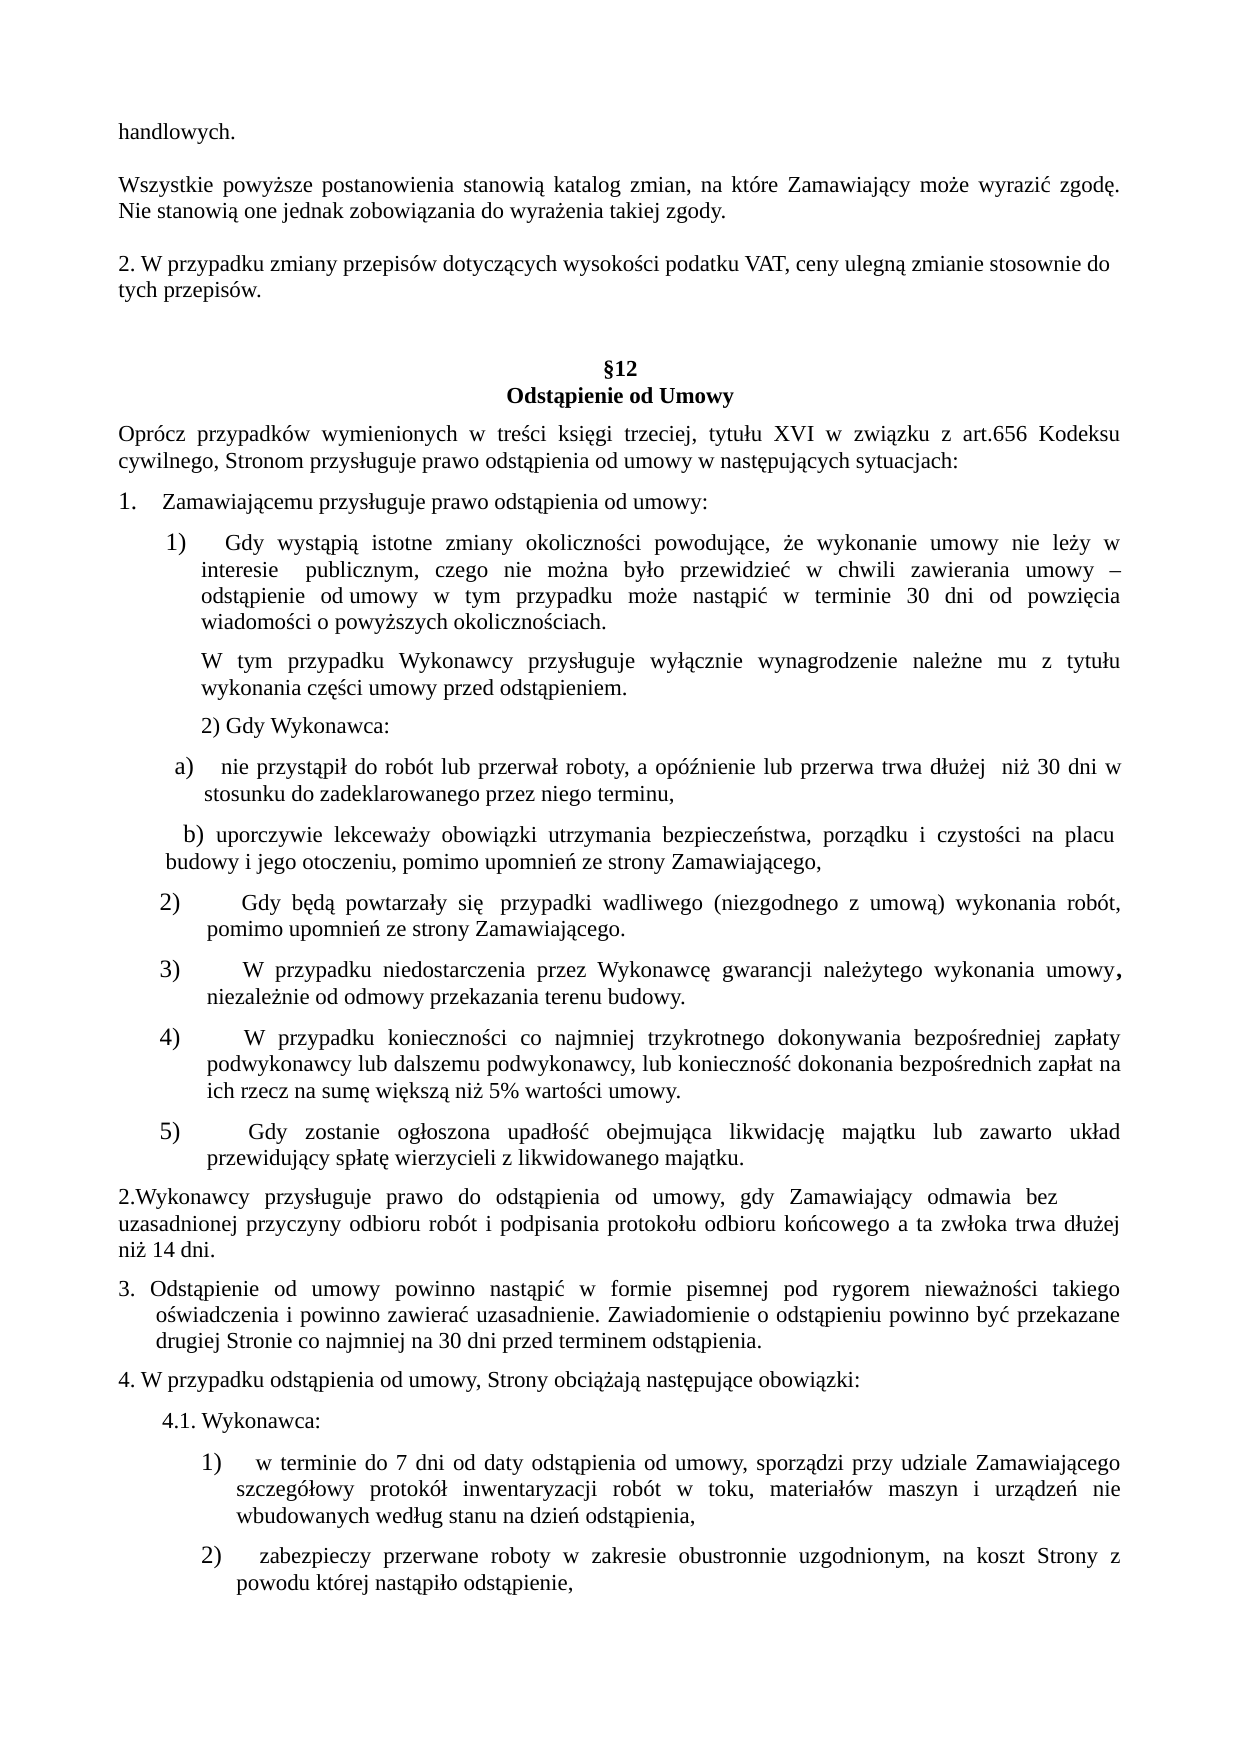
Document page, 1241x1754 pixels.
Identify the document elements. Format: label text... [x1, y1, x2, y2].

text b) uporczywie lekceważy obowiązki utrzymania bezpieczeństwa, porządku i czystości na placu budowy i jego otoczeniu, pomimo upomnień ze strony Zamawiającego, [136, 819, 1122, 874]
text 1) w terminie do 7 dni od daty odstąpienia od umowy, sporządzi przy udziale Zamawiającego szczegółowy protokół inwentaryzacji robót w toku, materiałów maszyn i urządzeń nie wbudowanych według stanu na dzień odstąpienia, [201, 1447, 1122, 1528]
text 2. W przypadku zmiany przepisów dotyczących wysokości podatku VAT, ceny ulegną zmianie stosownie do tych przepisów. [118, 250, 1122, 303]
text 2) zabezpieczy przerwane roboty w zakresie obustronnie uzgodnionym, na koszt Strony z powodu której nastąpiło odstąpienie, [201, 1541, 1122, 1596]
text 4) W przypadku konieczności co najmniej trzykrotnego dokonywania bezpośredniej zapłaty podwykonawcy lub dalszemu podwykonawcy, lub konieczność dokonania bezpośrednich zapłat na ich rzecz na sumę większą niż 5% wartości umowy. [159, 1022, 1122, 1103]
text Oprócz przypadków wymienionych w treści księgi trzeciej, tytułu XVI w związku z art.656 Kodeksu cywilnego, Stronom przysługuje prawo odstąpienia od umowy w następujących sytuacjach: [118, 421, 1122, 473]
text 1. Zamawiającemu przysługuje prawo odstąpienia od umowy: [118, 486, 1122, 514]
text 5) Gdy zostanie ogłoszona upadłość obejmująca likwidację majątku lub zawarto układ przewidujący spłatę wierzycieli z likwidowanego majątku. [159, 1116, 1122, 1171]
text 3) W przypadku niedostarczenia przez Wykonawcę gwarancji należytego wykonania umowy, niezależnie od odmowy przekazania terenu budowy. [159, 954, 1122, 1009]
text 3. Odstąpienie od umowy powinno nastąpić w formie pisemnej pod rygorem nieważności takiego oświadczenia i powinno zawierać uzasadnienie. Zawiadomienie o odstąpieniu powinno być przekazane drugiej Stronie co najmniej na 30 dni przed terminem odstąpienia. [118, 1275, 1122, 1354]
text 2) Gdy będą powtarzały się przypadki wadliwego (niezgodnego z umową) wykonania robót, pomimo upomnień ze strony Zamawiającego. [159, 887, 1122, 942]
text 4. W przypadku odstąpienia od umowy, Strony obciążają następujące obowiązki: [118, 1366, 1122, 1393]
text Odstąpienie od Umowy [118, 382, 1122, 408]
text W tym przypadku Wykonawcy przysługuje wyłącznie wynagrodzenie należne mu z tytułu wykonania części umowy przed odstąpieniem. [201, 647, 1122, 700]
text 1) Gdy wystąpią istotne zmiany okoliczności powodujące, że wykonanie umowy nie leży w interesie publicznym, czego nie można było przewidzieć w chwili zawierania umowy – odstąpienie od umowy w tym przypadku może nastąpić w terminie 30 dni od powzięcia wiadomości o powyższych okolicznościach. [165, 527, 1122, 635]
text handlowych. [118, 118, 1122, 144]
text 2) Gdy Wykonawca: [201, 712, 1122, 739]
text §12 [118, 355, 1122, 382]
text Wszystkie powyższe postanowienia stanowią katalog zmian, na które Zamawiający może wyrazić zgodę. Nie stanowią one jednak zobowiązania do wyrażenia takiej zgody. [118, 171, 1122, 223]
text 4.1. Wykonawca: [118, 1405, 1122, 1434]
text 2.Wykonawcy przysługuje prawo do odstąpienia od umowy, gdy Zamawiający odmawia bez uzasadnionej przyczyny odbioru robót i podpisania protokołu odbioru końcowego a ta zwłoka trwa dłużej niż 14 dni. [118, 1183, 1122, 1262]
text a) nie przystąpił do robót lub przerwał roboty, a opóźnienie lub przerwa trwa dłużej niż 30 dni w stosunku do zadeklarowanego przez niego terminu, [174, 751, 1122, 806]
